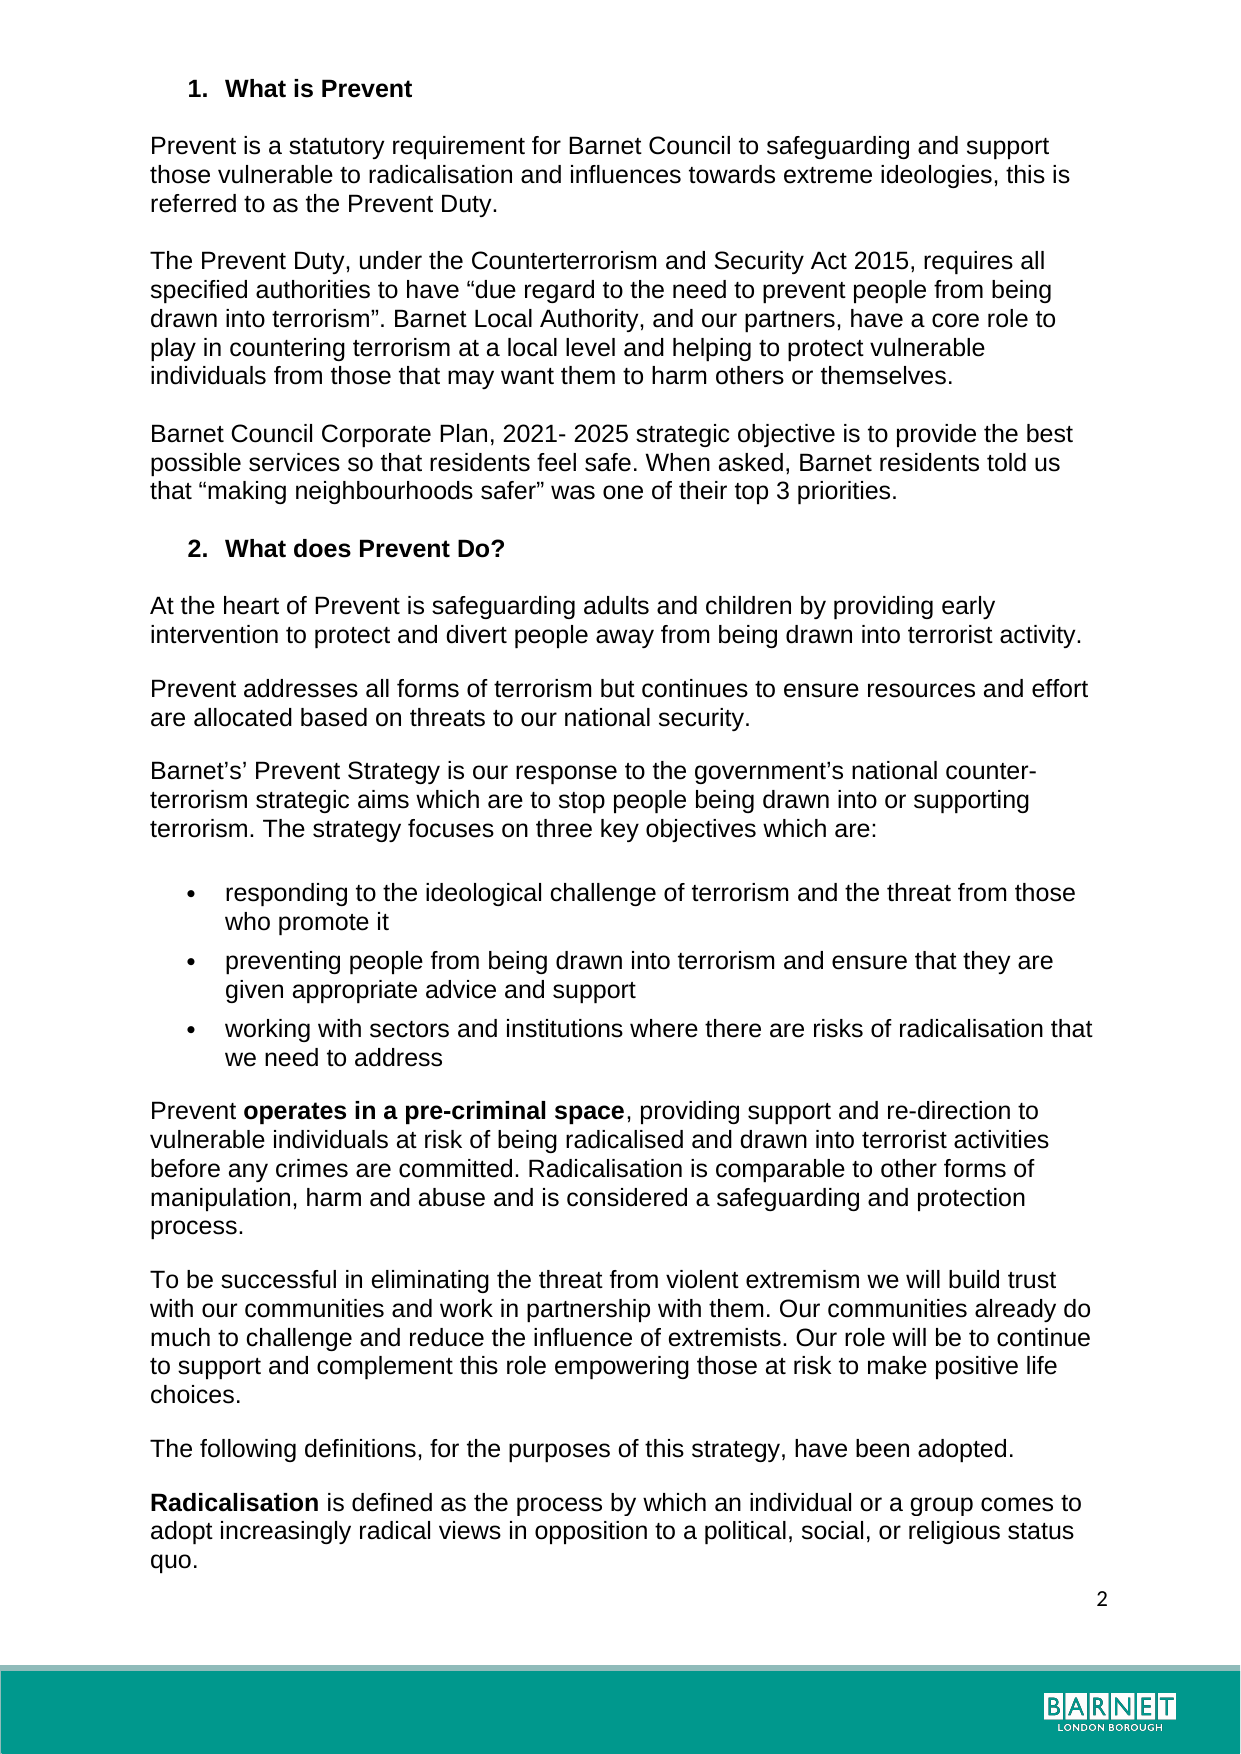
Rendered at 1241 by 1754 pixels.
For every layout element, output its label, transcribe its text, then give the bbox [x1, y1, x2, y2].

text To be successful in eliminating the threat from violent extremism we will build trust with our communities and work in partnership with them. Our communities already do much to challenge and reduce the influence of extremists. Our role will be to continue to support and complement this role empowering those at risk to make positive life choices. [150, 1265, 1107, 1409]
list What does Prevent Do? [187, 534, 1107, 562]
list What is Prevent [187, 74, 1107, 102]
list working with sectors and institutions where there are risks of radicalisation that we need to address [187, 1014, 1107, 1071]
text The Prevent Duty, under the Counterterrorism and Security Act 2015, requires all specified authorities to have “due regard to the need to prevent people from being drawn into terrorism”. Barnet Local Authority, and our partners, have a core role to play in countering terrorism at a local level and helping to protect vulnerable individuals from those that may want them to harm others or themselves. [150, 246, 1107, 390]
text The following definitions, for the purposes of this strategy, have been adopted. [150, 1434, 1107, 1462]
text Prevent operates in a pre-criminal space, providing support and re-direction to vulnerable individuals at risk of being radicalised and drawn into terrorist activities before any crimes are committed. Radicalisation is comparable to other forms of manipulation, harm and abuse and is considered a safeguarding and protection process. [150, 1096, 1107, 1240]
text Radicalisation is defined as the process by which an individual or a group comes to adopt increasingly radical views in opposition to a political, social, or religious status quo. [150, 1487, 1107, 1574]
list responding to the ideological challenge of terrorism and the threat from those who promote it [187, 878, 1107, 935]
text Prevent is a statutory requirement for Barnet Council to safeguarding and support those vulnerable to radicalisation and influences towards extreme ideologies, this is referred to as the Prevent Duty. [150, 131, 1107, 217]
text At the heart of Prevent is safeguarding adults and children by providing early intervention to protect and divert people away from being drawn into terrorist activity. [150, 591, 1107, 649]
list preventing people from being drawn into terrorism and ensure that they are given appropriate advice and support [187, 946, 1107, 1003]
text Prevent addresses all forms of terrorism but continues to ensure resources and effort are allocated based on threats to our national security. [150, 674, 1107, 731]
text Barnet Council Corporate Plan, 2021- 2025 strategic objective is to provide the best possible services so that residents feel safe. When asked, Barnet residents told us that “making neighbourhoods safer” was one of their top 3 priorities. [150, 419, 1107, 505]
text Barnet’s’ Prevent Strategy is our response to the government’s national counter-terrorism strategic aims which are to stop people being drawn into or supporting terrorism. The strategy focuses on three key objectives which are: [150, 756, 1107, 842]
